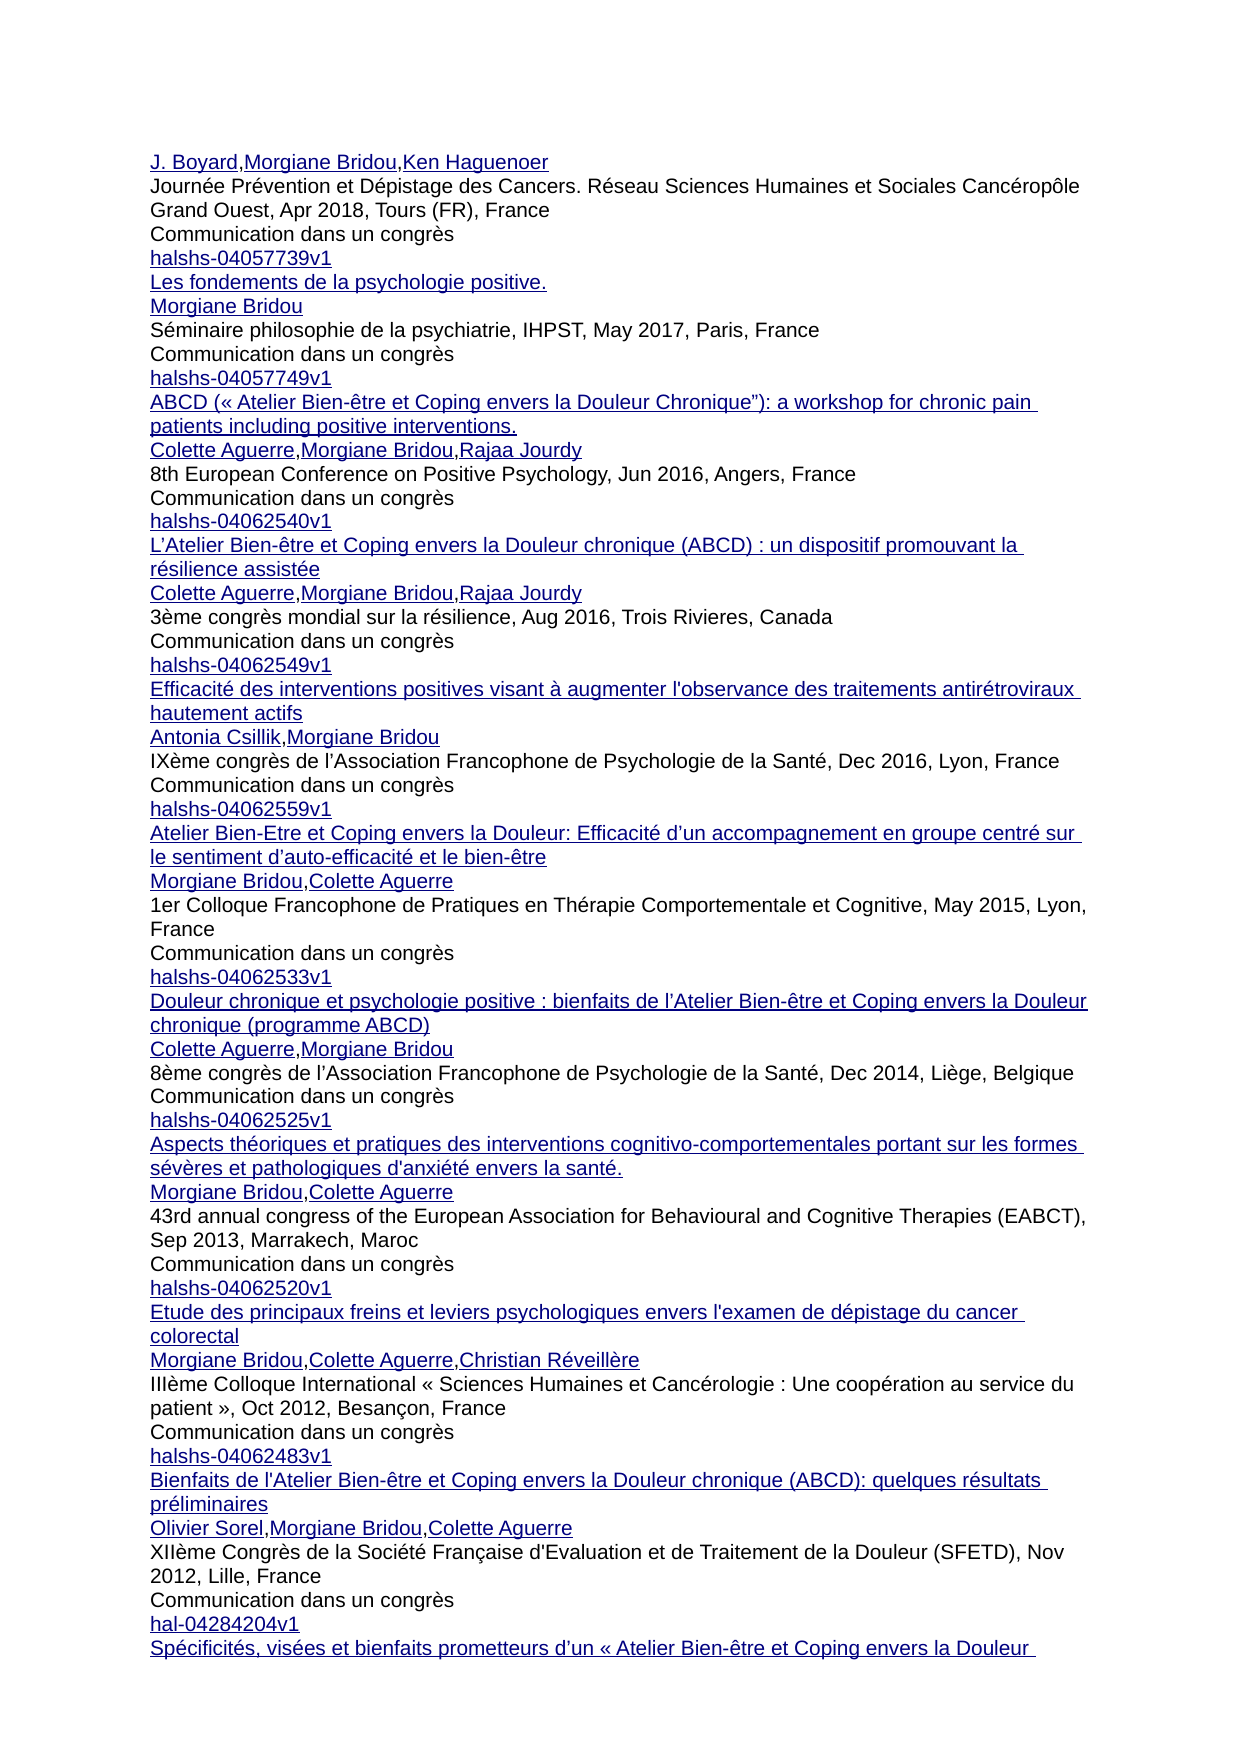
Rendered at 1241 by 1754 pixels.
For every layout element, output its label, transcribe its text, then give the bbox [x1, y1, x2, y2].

table_cell J. Boyard,Morgiane Bridou,Ken Haguenoer Journée Prévention et Dépistage des Cancers. Réseau Sciences Humaines et Sociales Cancéropôle Grand Ouest, Apr 2018, Tours (FR), France Communication dans un congrès halshs-04057739v1 [150, 150, 1090, 270]
table_cell ABCD (« Atelier Bien-être et Coping envers la Douleur Chronique”): a workshop for chronic pain patients including positive interventions. Colette Aguerre,Morgiane Bridou,Rajaa Jourdy 8th European Conference on Positive Psychology, Jun 2016, Angers, France Communication dans un congrès halshs-04062540v1 [150, 390, 1090, 533]
table_cell Les fondements de la psychologie positive. Morgiane Bridou Séminaire philosophie de la psychiatrie, IHPST, May 2017, Paris, France Communication dans un congrès halshs-04057749v1 [150, 270, 1090, 389]
table_cell Efficacité des interventions positives visant à augmenter l'observance des traitements ‎antirétroviraux hautement actifs Antonia Csillik,Morgiane Bridou IXème congrès de l’Association Francophone de Psychologie de la Santé, Dec 2016, Lyon, France Communication dans un congrès halshs-04062559v1 [150, 677, 1090, 821]
table_cell Aspects théoriques et pratiques des interventions cognitivo-comportementales portant sur les formes sévères et pathologiques d'anxiété envers la santé. Morgiane Bridou,Colette Aguerre 43rd annual congress of the European Association for Behavioural and Cognitive Therapies (EABCT), Sep 2013, Marrakech, Maroc Communication dans un congrès halshs-04062520v1 [150, 1132, 1090, 1300]
table_cell Spécificités, visées et bienfaits prometteurs d’un « Atelier Bien-être et Coping envers la Douleur [150, 1635, 1090, 1659]
table_cell Douleur chronique et psychologie positive : bienfaits de l’Atelier Bien-être et Coping envers la Douleur chronique (programme ABCD) Colette Aguerre,Morgiane Bridou 8ème congrès de l’Association Francophone de Psychologie de la Santé, Dec 2014, Liège, Belgique Communication dans un congrès halshs-04062525v1 [150, 989, 1090, 1132]
table_cell Etude des principaux freins et leviers psychologiques envers l'examen de dépistage du cancer colorectal Morgiane Bridou,Colette Aguerre,Christian Réveillère IIIème Colloque International « Sciences Humaines et Cancérologie : Une coopération au service du patient », Oct 2012, Besançon, France Communication dans un congrès halshs-04062483v1 [150, 1300, 1090, 1468]
table_cell Bienfaits de l'Atelier Bien-être et Coping envers la Douleur chronique (ABCD): quelques résultats préliminaires Olivier Sorel,Morgiane Bridou,Colette Aguerre XIIème Congrès de la Société Française d'Evaluation et de Traitement de la Douleur (SFETD), Nov 2012, Lille, France Communication dans un congrès hal-04284204v1 [150, 1468, 1090, 1635]
table_cell L’Atelier Bien-être et Coping envers la Douleur chronique (ABCD) : un dispositif promouvant la résilience assistée Colette Aguerre,Morgiane Bridou,Rajaa Jourdy 3ème congrès mondial sur la résilience, Aug 2016, Trois Rivieres, Canada Communication dans un congrès halshs-04062549v1 [150, 533, 1090, 677]
table_cell Atelier Bien-Etre et Coping envers la Douleur: Efficacité d’un accompagnement en groupe centré sur le sentiment d’auto-efficacité et le bien-être Morgiane Bridou,Colette Aguerre 1er Colloque Francophone de Pratiques en Thérapie Comportementale et Cognitive, May 2015, Lyon, France Communication dans un congrès halshs-04062533v1 [150, 821, 1090, 988]
